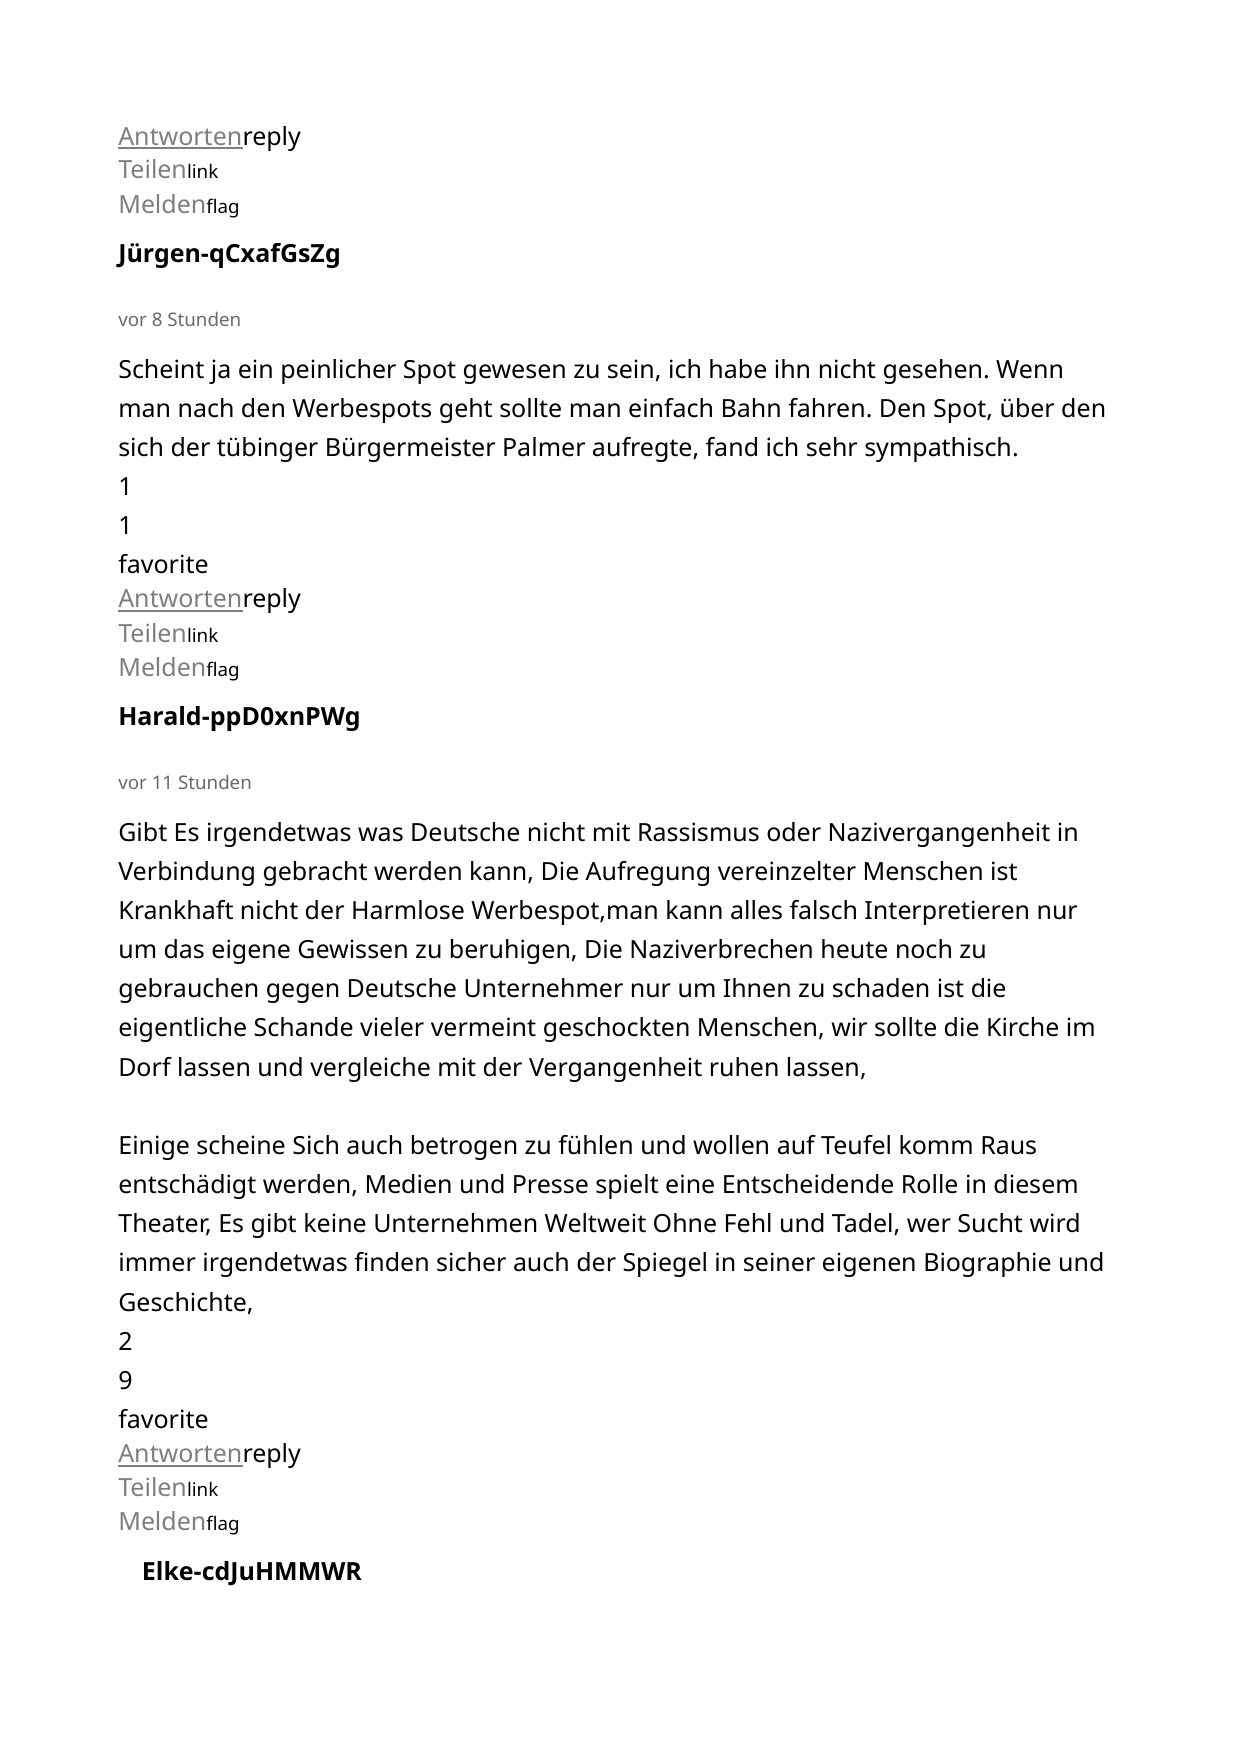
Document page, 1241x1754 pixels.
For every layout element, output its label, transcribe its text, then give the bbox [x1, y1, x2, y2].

text Teilenlink [118, 615, 1122, 649]
text Meldenflag [118, 1504, 1122, 1538]
text Antwortenreply [118, 581, 1122, 615]
text Meldenflag [118, 186, 1122, 220]
text vor 11 Stunden [118, 769, 1117, 795]
text 2 [118, 1323, 1122, 1357]
text Teilenlink [118, 152, 1122, 186]
text 1 [118, 469, 1122, 503]
text favorite [118, 547, 1122, 581]
text Meldenflag [118, 649, 1122, 683]
text Antwortenreply [118, 1436, 1122, 1470]
text 1 [118, 508, 1122, 542]
text favorite [118, 1402, 1122, 1436]
text Jürgen-qCxafGsZg [118, 236, 1114, 270]
text Gibt Es irgendetwas was Deutsche nicht mit Rassismus oder Nazivergangenheit in Verbindung gebracht werden kann, Die Aufregung vereinzelter Menschen ist Krankhaft nicht der Harmlose Werbespot,man kann alles falsch Interpretieren nur um das eigene Gewissen zu beruhigen, Die Naziverbrechen heute noch zu gebrauchen gegen Deutsche Unternehmer nur um Ihnen zu schaden ist die eigentliche Schande vieler vermeint geschockten Menschen, wir sollte die Kirche im Dorf lassen und vergleiche mit der Vergangenheit ruhen lassen, Einige scheine Sich auch betrogen zu fühlen und wollen auf Teufel komm Raus entschädigt werden, Medien und Presse spielt eine Entscheidende Rolle in diesem Theater, Es gibt keine Unternehmen Weltweit Ohne Fehl und Tadel, wer Sucht wird immer irgendetwas finden sicher auch der Spiegel in seiner eigenen Biographie und Geschichte, [118, 814, 1122, 1318]
text Scheint ja ein peinlicher Spot gewesen zu sein, ich habe ihn nicht gesehen. Wenn man nach den Werbespots geht sollte man einfach Bahn fahren. Den Spot, über den sich der tübinger Bürgermeister Palmer aufregte, fand ich sehr sympathisch. [118, 351, 1122, 464]
text Elke-cdJuHMMWR [142, 1554, 1114, 1588]
text Harald-ppD0xnPWg [118, 699, 1114, 733]
text vor 8 Stunden [118, 306, 1117, 332]
text 9 [118, 1363, 1122, 1397]
text Antwortenreply [118, 118, 1122, 152]
text Teilenlink [118, 1470, 1122, 1504]
